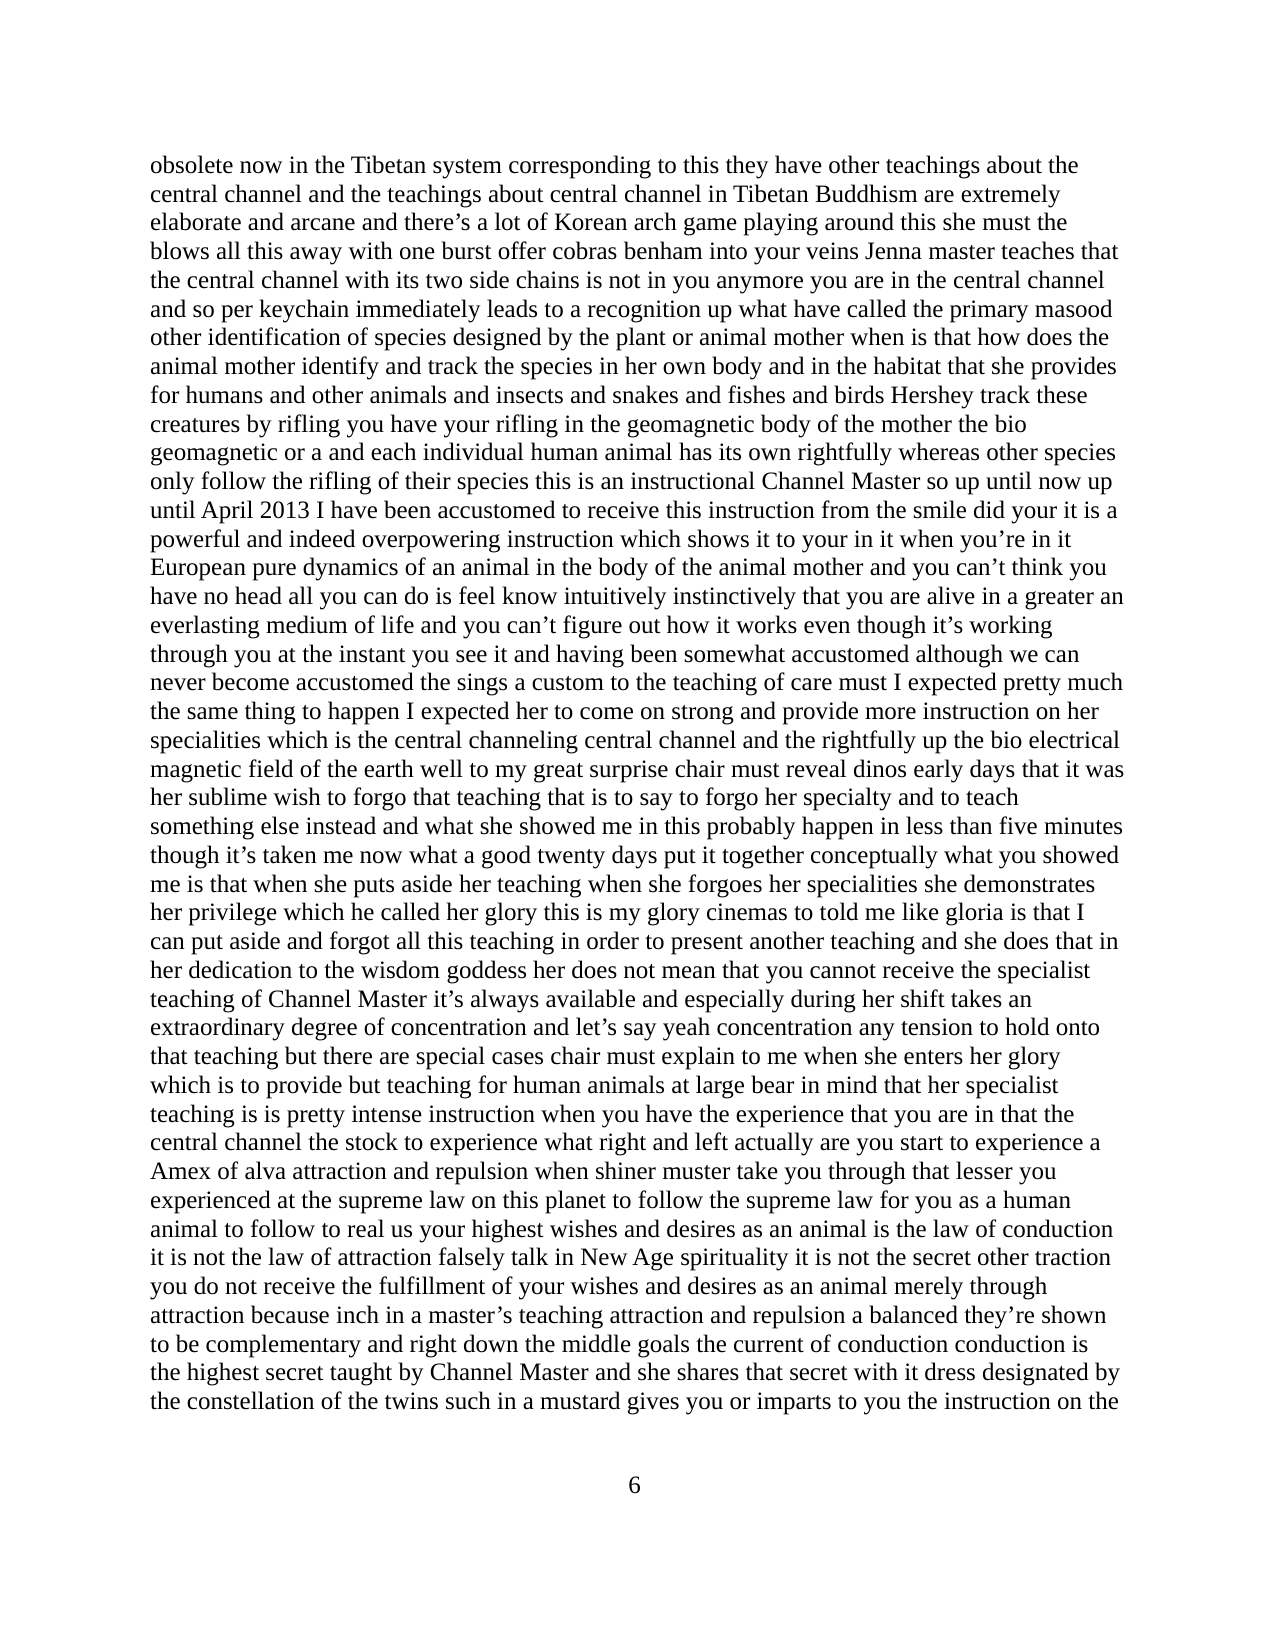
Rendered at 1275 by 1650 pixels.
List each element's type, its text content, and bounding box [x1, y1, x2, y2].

text obsolete now in the Tibetan system corresponding to this they have other teachings about the central channel and the teachings about central channel in Tibetan Buddhism are extremely elaborate and arcane and there’s a lot of Korean arch game playing around this she must the blows all this away with one burst offer cobras benham into your veins Jenna master teaches that the central channel with its two side chains is not in you anymore you are in the central channel and so per keychain immediately leads to a recognition up what have called the primary masood other identification of species designed by the plant or animal mother when is that how does the animal mother identify and track the species in her own body and in the habitat that she provides for humans and other animals and insects and snakes and fishes and birds Hershey track these creatures by rifling you have your rifling in the geomagnetic body of the mother the bio geomagnetic or a and each individual human animal has its own rightfully whereas other species only follow the rifling of their species this is an instructional Channel Master so up until now up until April 2013 I have been accustomed to receive this instruction from the smile did your it is a powerful and indeed overpowering instruction which shows it to your in it when you’re in it European pure dynamics of an animal in the body of the animal mother and you can’t think you have no head all you can do is feel know intuitively instinctively that you are alive in a greater an everlasting medium of life and you can’t figure out how it works even though it’s working through you at the instant you see it and having been somewhat accustomed although we can never become accustomed the sings a custom to the teaching of care must I expected pretty much the same thing to happen I expected her to come on strong and provide more instruction on her specialities which is the central channeling central channel and the rightfully up the bio electrical magnetic field of the earth well to my great surprise chair must reveal dinos early days that it was her sublime wish to forgo that teaching that is to say to forgo her specialty and to teach something else instead and what she showed me in this probably happen in less than five minutes though it’s taken me now what a good twenty days put it together conceptually what you showed me is that when she puts aside her teaching when she forgoes her specialities she demonstrates her privilege which he called her glory this is my glory cinemas to told me like gloria is that I can put aside and forgot all this teaching in order to present another teaching and she does that in her dedication to the wisdom goddess her does not mean that you cannot receive the specialist teaching of Channel Master it’s always available and especially during her shift takes an extraordinary degree of concentration and let’s say yeah concentration any tension to hold onto that teaching but there are special cases chair must explain to me when she enters her glory which is to provide but teaching for human animals at large bear in mind that her specialist teaching is is pretty intense instruction when you have the experience that you are in that the central channel the stock to experience what right and left actually are you start to experience a Amex of alva attraction and repulsion when shiner muster take you through that lesser you experienced at the supreme law on this planet to follow the supreme law for you as a human animal to follow to real us your highest wishes and desires as an animal is the law of conduction it is not the law of attraction falsely talk in New Age spirituality it is not the secret other traction you do not receive the fulfillment of your wishes and desires as an animal merely through attraction because inch in a master’s teaching attraction and repulsion a balanced they’re shown to be complementary and right down the middle goals the current of conduction conduction is the highest secret taught by Channel Master and she shares that secret with it dress designated by the constellation of the twins such in a mustard gives you or imparts to you the instruction on the [150, 150, 1125, 1415]
